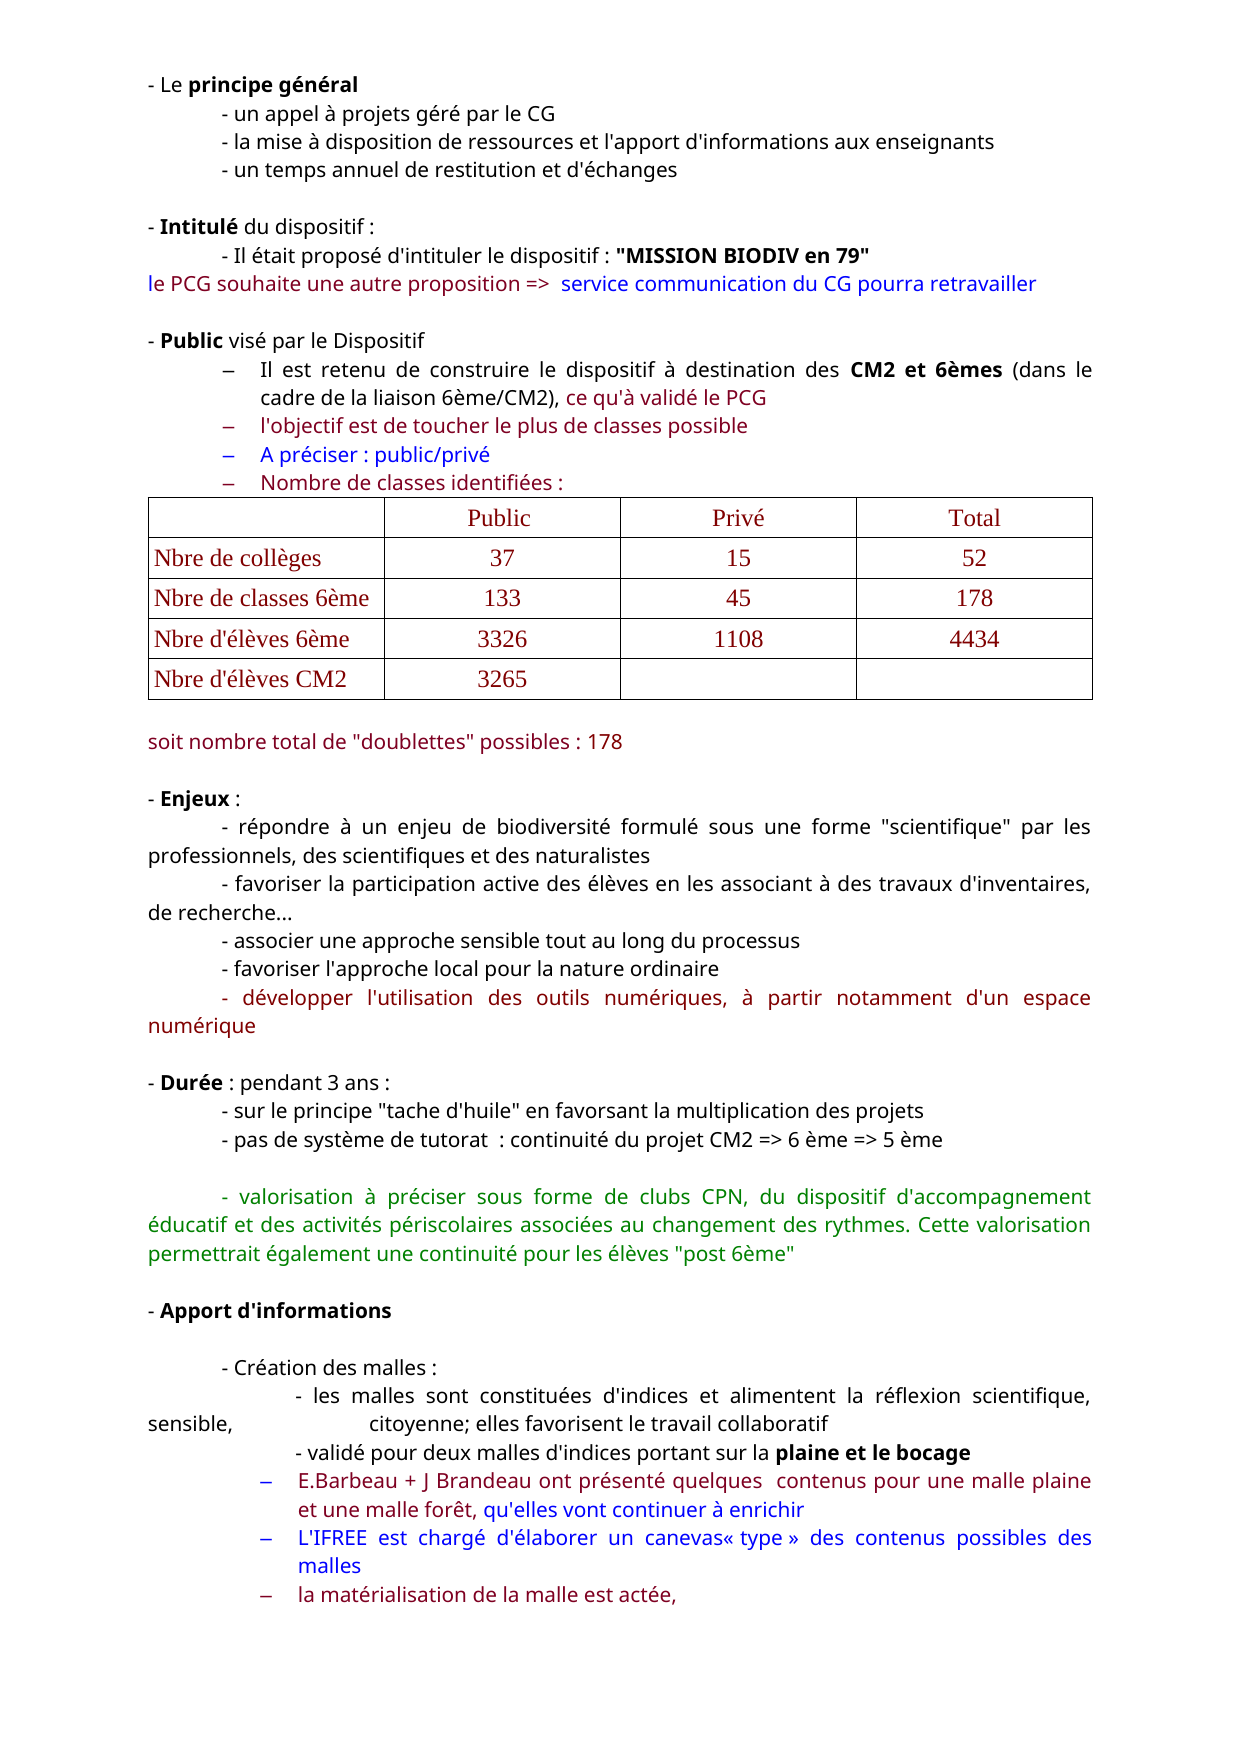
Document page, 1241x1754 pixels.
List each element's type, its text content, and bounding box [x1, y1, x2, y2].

table_header Privé [621, 498, 856, 537]
table_cell 4434 [857, 619, 1092, 658]
table_cell Nbre d'élèves CM2 [149, 659, 384, 698]
table_cell Nbre d'élèves 6ème [149, 619, 384, 658]
text - développer l'utilisation des outils numériques, à partir notamment d'un espace numérique [148, 983, 1092, 1040]
table_cell 3265 [385, 659, 620, 698]
text - Intitulé du dispositif : [148, 212, 1092, 241]
list L'IFREE est chargé d'élaborer un canevas« type » des contenus possibles des malles [260, 1523, 1092, 1580]
table_cell Nbre de collèges [149, 538, 384, 577]
table_cell Nbre de classes 6ème [149, 579, 384, 618]
table_cell [857, 659, 1092, 698]
table_cell 15 [621, 538, 856, 577]
text le PCG souhaite une autre proposition => service communication du CG pourra retravailler [148, 269, 1092, 298]
text - la mise à disposition de ressources et l'apport d'informations aux enseignants [148, 127, 1092, 156]
list A préciser : public/privé [223, 440, 1092, 468]
text - favoriser l'approche local pour la nature ordinaire [148, 954, 1092, 983]
text - Apport d'informations [148, 1296, 1092, 1324]
text - pas de système de tutorat : continuité du projet CM2 => 6 ème => 5 ème [148, 1125, 1092, 1153]
table_header Total [857, 498, 1092, 537]
table_cell 1108 [621, 619, 856, 658]
table_cell 178 [857, 579, 1092, 618]
table_cell 45 [621, 579, 856, 618]
text - favoriser la participation active des élèves en les associant à des travaux d'inventaires, de recherche... [148, 869, 1092, 926]
text - Enjeux : [148, 784, 1092, 812]
list l'objectif est de toucher le plus de classes possible [223, 412, 1092, 440]
table_cell [621, 659, 856, 698]
text - Le principe général [148, 70, 1092, 99]
table_cell 3326 [385, 619, 620, 658]
table_header Public [385, 498, 620, 537]
text - Création des malles : [148, 1353, 1092, 1381]
text - sur le principe "tache d'huile" en favorsant la multiplication des projets [148, 1097, 1092, 1125]
text - répondre à un enjeu de biodiversité formulé sous une forme "scientifique" par les professionnels, des scientifiques et des naturalistes [148, 812, 1092, 869]
table_cell 133 [385, 579, 620, 618]
list Il est retenu de construire le dispositif à destination des CM2 et 6èmes (dans le cadre de la liaison 6ème/CM2), ce qu'à validé le PCG [223, 355, 1092, 412]
text - Public visé par le Dispositif [148, 326, 1092, 355]
table_header [149, 498, 384, 537]
text - valorisation à préciser sous forme de clubs CPN, du dispositif d'accompagnement éducatif et des activités périscolaires associées au changement des rythmes. Cette valorisation permettrait également une continuité pour les élèves "post 6ème" [148, 1182, 1092, 1267]
text soit nombre total de "doublettes" possibles : 178 [148, 727, 1092, 755]
list la matérialisation de la malle est actée, [260, 1580, 1092, 1608]
table_cell 52 [857, 538, 1092, 577]
text - Il était proposé d'intituler le dispositif : "MISSION BIODIV en 79" [148, 241, 1092, 269]
text - les malles sont constituées d'indices et alimentent la réflexion scientifique, sensible, citoyenne; elles favorisent le travail collaboratif [148, 1381, 1092, 1438]
text - validé pour deux malles d'indices portant sur la plaine et le bocage [148, 1438, 1092, 1466]
text - un appel à projets géré par le CG [148, 99, 1092, 127]
text - un temps annuel de restitution et d'échanges [148, 156, 1092, 184]
text - associer une approche sensible tout au long du processus [148, 926, 1092, 954]
table_cell 37 [385, 538, 620, 577]
list Nombre de classes identifiées : [223, 468, 1092, 497]
text - Durée : pendant 3 ans : [148, 1068, 1092, 1097]
list E.Barbeau + J Brandeau ont présenté quelques contenus pour une malle plaine et une malle forêt, qu'elles vont continuer à enrichir [260, 1466, 1092, 1523]
